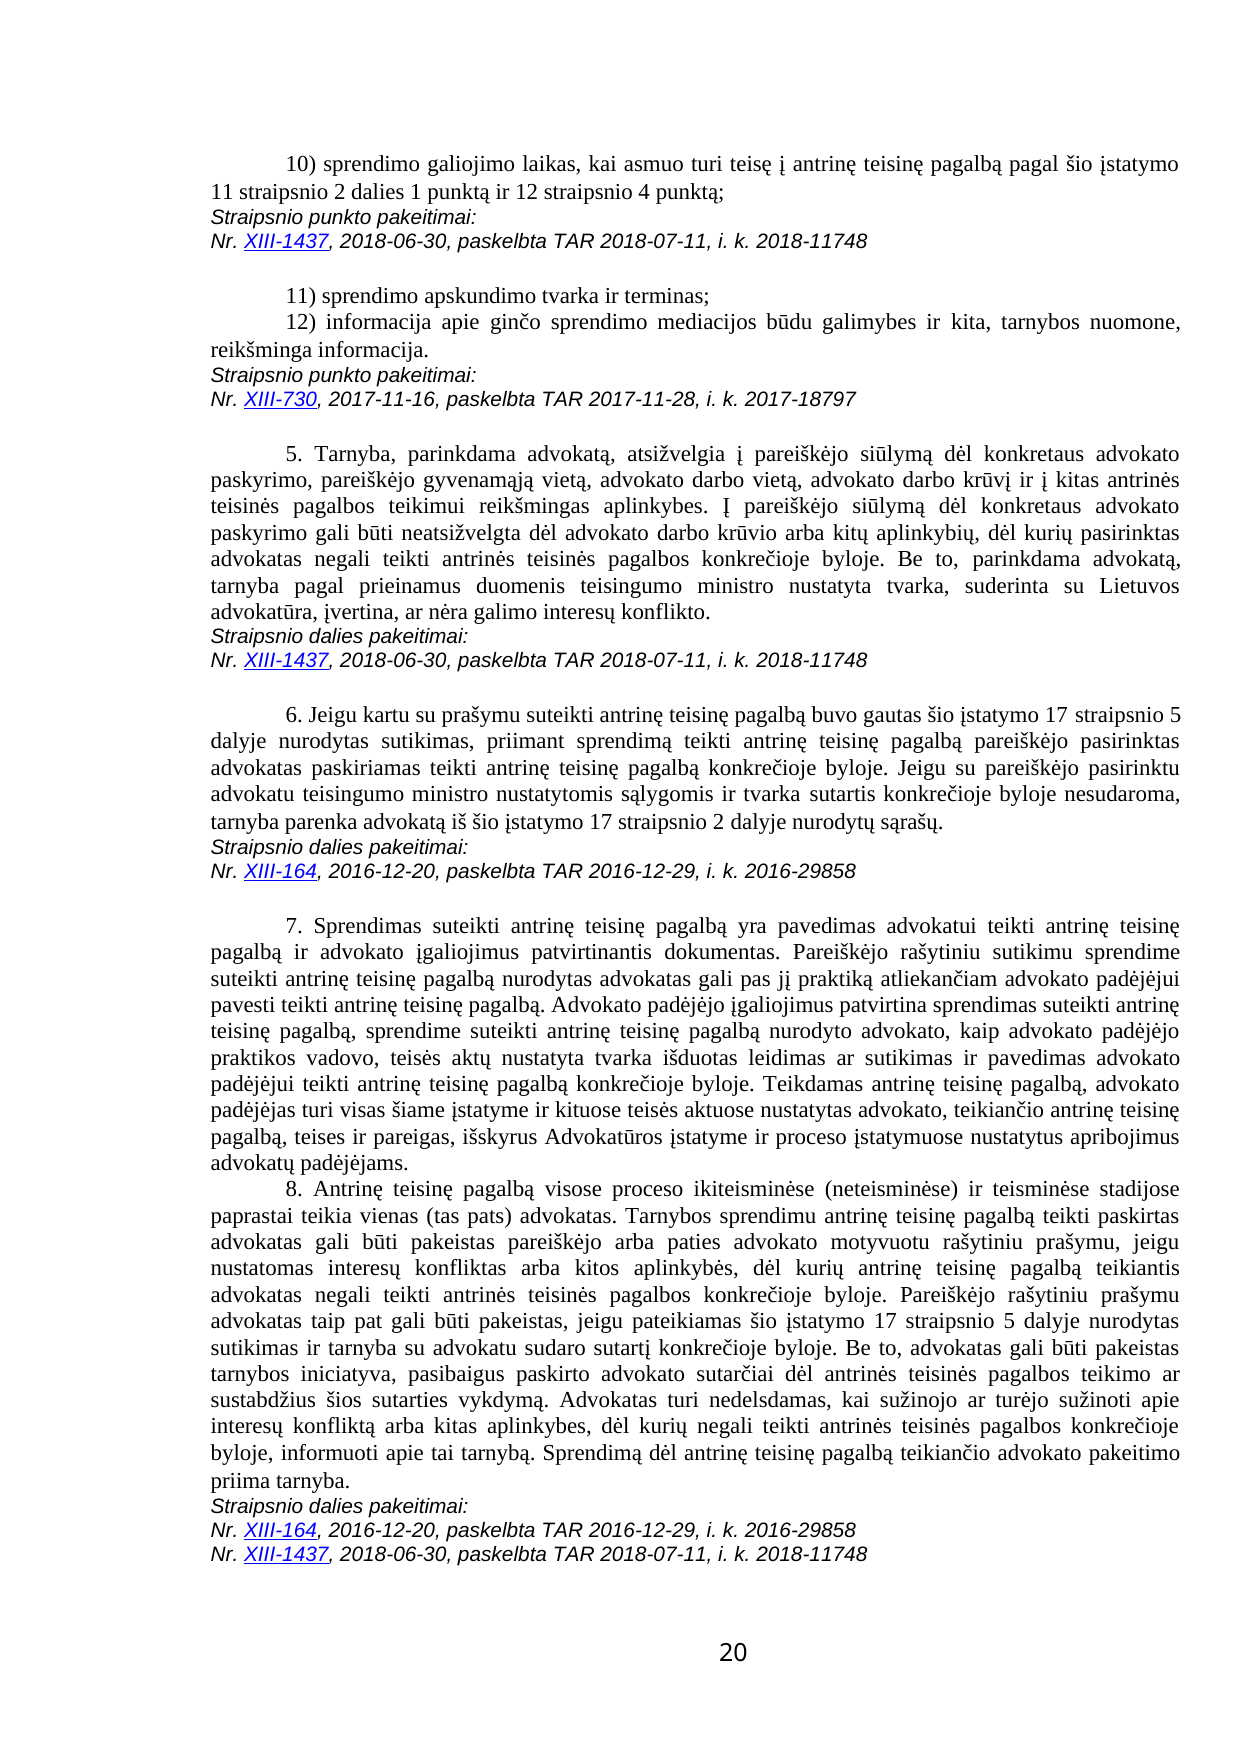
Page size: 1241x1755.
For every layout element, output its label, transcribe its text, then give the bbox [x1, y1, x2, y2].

text 5. Tarnyba, parinkdama advokatą, atsižvelgia į pareiškėjo siūlymą dėl konkretaus advokato paskyrimo, pareiškėjo gyvenamąją vietą, advokato darbo vietą, advokato darbo krūvį ir į kitas antrinės teisinės pagalbos teikimui reikšmingas aplinkybes. Į pareiškėjo siūlymą dėl konkretaus advokato paskyrimo gali būti neatsižvelgta dėl advokato darbo krūvio arba kitų aplinkybių, dėl kurių pasirinktas advokatas negali teikti antrinės teisinės pagalbos konkrečioje byloje. Be to, parinkdama advokatą, tarnyba pagal prieinamus duomenis teisingumo ministro nustatyta tvarka, suderinta su Lietuvos advokatūra, įvertina, ar nėra galimo interesų konflikto. [210, 440, 1181, 624]
text Nr. XIII-164, 2016-12-20, paskelbta TAR 2016-12-29, i. k. 2016-29858 [210, 859, 1181, 883]
text Nr. XIII-1437, 2018-06-30, paskelbta TAR 2018-07-11, i. k. 2018-11748 [210, 1542, 1181, 1566]
text 11) sprendimo apskundimo tvarka ir terminas; [210, 282, 1181, 308]
text Nr. XIII-1437, 2018-06-30, paskelbta TAR 2018-07-11, i. k. 2018-11748 [210, 648, 1181, 672]
text 6. Jeigu kartu su prašymu suteikti antrinę teisinę pagalbą buvo gautas šio įstatymo 17 straipsnio 5 dalyje nurodytas sutikimas, priimant sprendimą teikti antrinę teisinę pagalbą pareiškėjo pasirinktas advokatas paskiriamas teikti antrinę teisinę pagalbą konkrečioje byloje. Jeigu su pareiškėjo pasirinktu advokatu teisingumo ministro nustatytomis sąlygomis ir tvarka sutartis konkrečioje byloje nesudaroma, tarnyba parenka advokatą iš šio įstatymo 17 straipsnio 2 dalyje nurodytų sąrašų. [210, 701, 1181, 835]
text Nr. XIII-1437, 2018-06-30, paskelbta TAR 2018-07-11, i. k. 2018-11748 [210, 229, 1181, 253]
text Straipsnio punkto pakeitimai: [210, 363, 1181, 387]
text Straipsnio dalies pakeitimai: [210, 1494, 1181, 1518]
text 10) sprendimo galiojimo laikas, kai asmuo turi teisę į antrinę teisinę pagalbą pagal šio įstatymo 11 straipsnio 2 dalies 1 punktą ir 12 straipsnio 4 punktą; [210, 150, 1181, 205]
text 12) informacija apie ginčo sprendimo mediacijos būdu galimybes ir kita, tarnybos nuomone, reikšminga informacija. [210, 308, 1181, 363]
text Straipsnio dalies pakeitimai: [210, 624, 1181, 648]
text Nr. XIII-164, 2016-12-20, paskelbta TAR 2016-12-29, i. k. 2016-29858 [210, 1518, 1181, 1542]
text Straipsnio punkto pakeitimai: [210, 205, 1181, 229]
text 8. Antrinę teisinę pagalbą visose proceso ikiteisminėse (neteisminėse) ir teisminėse stadijose paprastai teikia vienas (tas pats) advokatas. Tarnybos sprendimu antrinę teisinę pagalbą teikti paskirtas advokatas gali būti pakeistas pareiškėjo arba paties advokato motyvuotu rašytiniu prašymu, jeigu nustatomas interesų konfliktas arba kitos aplinkybės, dėl kurių antrinę teisinę pagalbą teikiantis advokatas negali teikti antrinės teisinės pagalbos konkrečioje byloje. Pareiškėjo rašytiniu prašymu advokatas taip pat gali būti pakeistas, jeigu pateikiamas šio įstatymo 17 straipsnio 5 dalyje nurodytas sutikimas ir tarnyba su advokatu sudaro sutartį konkrečioje byloje. Be to, advokatas gali būti pakeistas tarnybos iniciatyva, pasibaigus paskirto advokato sutarčiai dėl antrinės teisinės pagalbos teikimo ar sustabdžius šios sutarties vykdymą. Advokatas turi nedelsdamas, kai sužinojo ar turėjo sužinoti apie interesų konfliktą arba kitas aplinkybes, dėl kurių negali teikti antrinės teisinės pagalbos konkrečioje byloje, informuoti apie tai tarnybą. Sprendimą dėl antrinę teisinę pagalbą teikiančio advokato pakeitimo priima tarnyba. [210, 1175, 1181, 1494]
text 7. Sprendimas suteikti antrinę teisinę pagalbą yra pavedimas advokatui teikti antrinę teisinę pagalbą ir advokato įgaliojimus patvirtinantis dokumentas. Pareiškėjo rašytiniu sutikimu sprendime suteikti antrinę teisinę pagalbą nurodytas advokatas gali pas jį praktiką atliekančiam advokato padėjėjui pavesti teikti antrinę teisinę pagalbą. Advokato padėjėjo įgaliojimus patvirtina sprendimas suteikti antrinę teisinę pagalbą, sprendime suteikti antrinę teisinę pagalbą nurodyto advokato, kaip advokato padėjėjo praktikos vadovo, teisės aktų nustatyta tvarka išduotas leidimas ar sutikimas ir pavedimas advokato padėjėjui teikti antrinę teisinę pagalbą konkrečioje byloje. Teikdamas antrinę teisinę pagalbą, advokato padėjėjas turi visas šiame įstatyme ir kituose teisės aktuose nustatytas advokato, teikiančio antrinę teisinę pagalbą, teises ir pareigas, išskyrus Advokatūros įstatyme ir proceso įstatymuose nustatytus apribojimus advokatų padėjėjams. [210, 912, 1181, 1175]
text Straipsnio dalies pakeitimai: [210, 835, 1181, 859]
text Nr. XIII-730, 2017-11-16, paskelbta TAR 2017-11-28, i. k. 2017-18797 [210, 387, 1181, 411]
